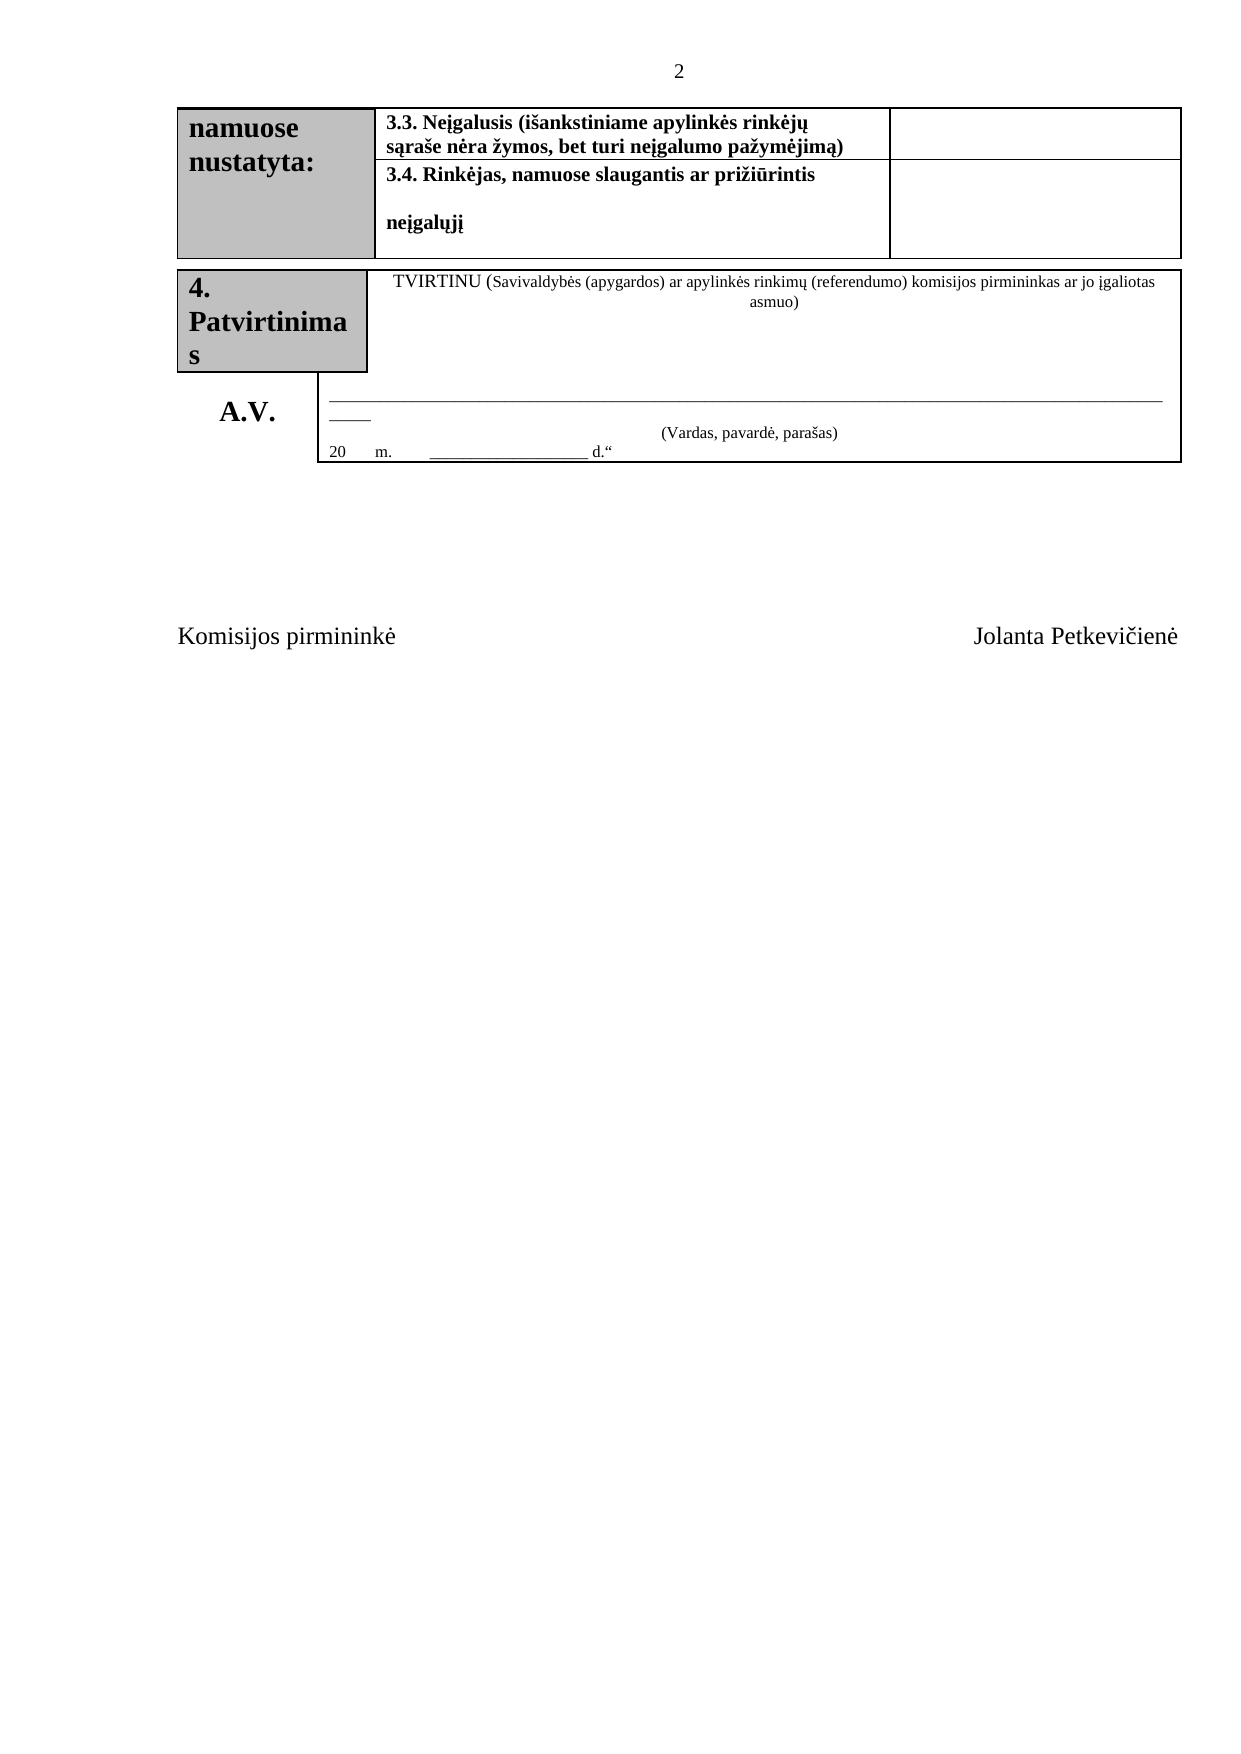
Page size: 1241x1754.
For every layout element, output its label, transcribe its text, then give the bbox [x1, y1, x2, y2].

table_cell [891, 160, 1180, 258]
table_cell 3.4. Rinkėjas, namuose slaugantis ar prižiūrintis neįgalųjį [376, 160, 889, 258]
table_cell 3.3. Neįgalusis (išankstiniame apylinkės rinkėjų sąraše nėra žymos, bet turi neįgalumo pažymėjimą) [376, 109, 889, 158]
table_cell A.V. [177, 373, 317, 461]
table_header 4. Patvirtinimas [178, 271, 366, 371]
text Komisijos pirmininkė Jolanta Petkevičienė [177, 621, 1181, 650]
table_cell namuose nustatyta: [178, 110, 374, 258]
table_header TVIRTINU (Savivaldybės (apygardos) ar apylinkės rinkimų (referendumo) komisijos pirmininkas ar jo įgaliotas asmuo) [368, 271, 1180, 371]
table_cell [891, 109, 1180, 158]
table_cell _________________________________________________________________________________________________________ (Vardas, pavardė, parašas) 20 m. ___________________ d.“ [319, 371, 1180, 461]
